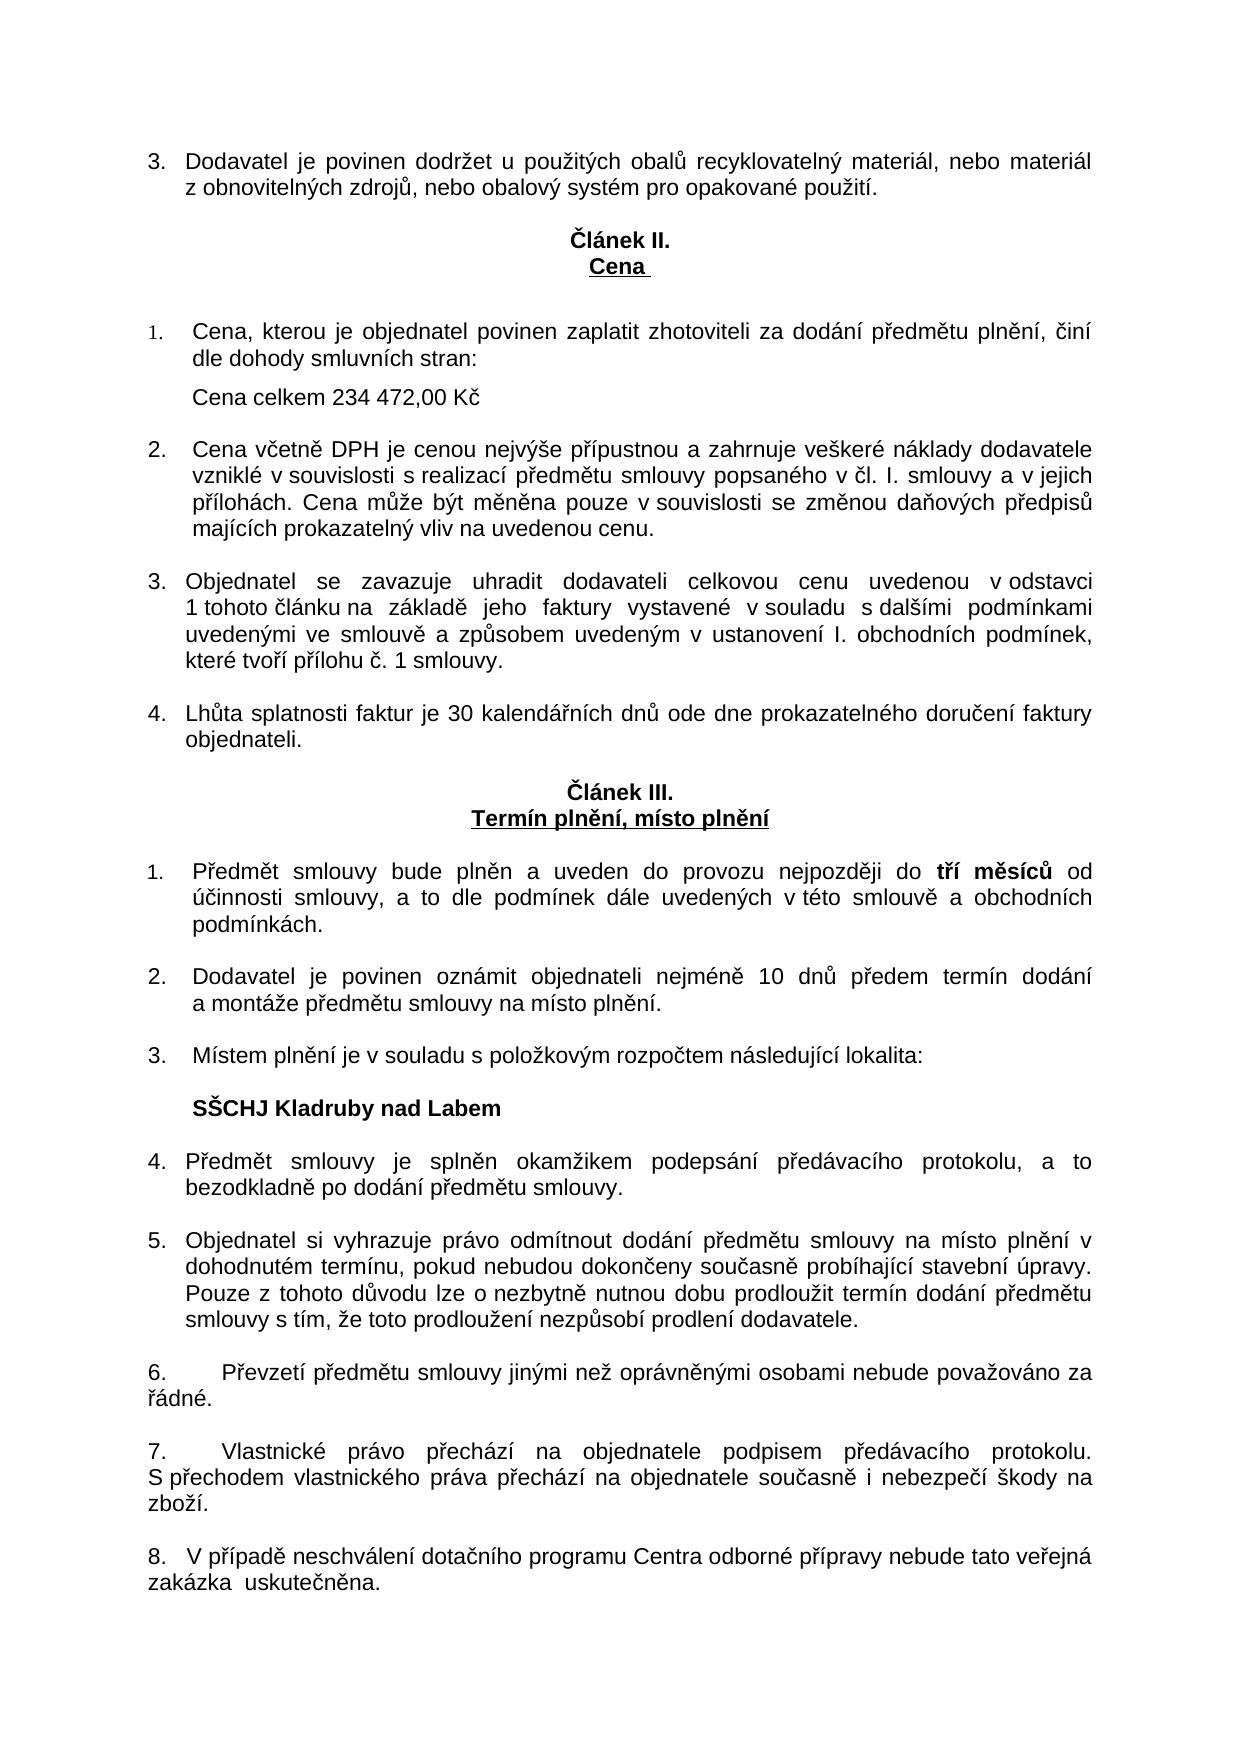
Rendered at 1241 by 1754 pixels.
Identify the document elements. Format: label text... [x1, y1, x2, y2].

text 6. Převzetí předmětu smlouvy jinými než oprávněnými osobami nebude považováno za řádné. [148, 1358, 1093, 1411]
text 2. Dodavatel je povinen oznámit objednateli nejméně 10 dnů předem termín dodání a montáže předmětu smlouvy na místo plnění. [148, 963, 1093, 1016]
text SŠCHJ Kladruby nad Labem [148, 1095, 1093, 1121]
text Článek III. [148, 779, 1093, 805]
text Cena celkem 234 472,00 Kč [192, 383, 1093, 410]
text 3. Dodavatel je povinen dodržet u použitých obalů recyklovatelný materiál, nebo materiál z obnovitelných zdrojů, nebo obalový systém pro opakované použití. [147, 148, 1093, 200]
text 8. V případě neschválení dotačního programu Centra odborné přípravy nebude tato veřejná zakázka uskutečněna. [148, 1543, 1093, 1596]
text Cena [148, 253, 1093, 279]
text 7. Vlastnické právo přechází na objednatele podpisem předávacího protokolu. S přechodem vlastnického práva přechází na objednatele současně i nebezpečí škody na zboží. [148, 1438, 1093, 1517]
text 3. Objednatel se zavazuje uhradit dodavateli celkovou cenu uvedenou v odstavci 1 tohoto článku na základě jeho faktury vystavené v souladu s dalšími podmínkami uvedenými ve smlouvě a způsobem uvedeným v ustanovení I. obchodních podmínek, které tvoří přílohu č. 1 smlouvy. [148, 568, 1093, 673]
text 4. Předmět smlouvy je splněn okamžikem podepsání předávacího protokolu, a to bezodkladně po dodání předmětu smlouvy. [148, 1148, 1093, 1200]
list Cena, kterou je objednatel povinen zaplatit zhotoviteli za dodání předmětu plnění, činí dle dohody smluvních stran: [148, 318, 1093, 371]
list Předmět smlouvy bude plněn a uveden do provozu nejpozději do tří měsíců od účinnosti smlouvy, a to dle podmínek dále uvedených v této smlouvě a obchodních podmínkách. [147, 858, 1093, 937]
text Termín plnění, místo plnění [148, 805, 1093, 831]
list Cena včetně DPH je cenou nejvýše přípustnou a zahrnuje veškeré náklady dodavatele vzniklé v souvislosti s realizací předmětu smlouvy popsaného v čl. I. smlouvy a v jejich přílohách. Cena může být měněna pouze v souvislosti se změnou daňových předpisů majících prokazatelný vliv na uvedenou cenu. [148, 436, 1093, 542]
text 4. Lhůta splatnosti faktur je 30 kalendářních dnů ode dne prokazatelného doručení faktury objednateli. [148, 700, 1093, 752]
text 3. Místem plnění je v souladu s položkovým rozpočtem následující lokalita: [148, 1042, 1093, 1069]
text Článek II. [148, 227, 1093, 253]
text 5. Objednatel si vyhrazuje právo odmítnout dodání předmětu smlouvy na místo plnění v dohodnutém termínu, pokud nebudou dokončeny současně probíhající stavební úpravy. Pouze z tohoto důvodu lze o nezbytně nutnou dobu prodloužit termín dodání předmětu smlouvy s tím, že toto prodloužení nezpůsobí prodlení dodavatele. [148, 1227, 1093, 1332]
